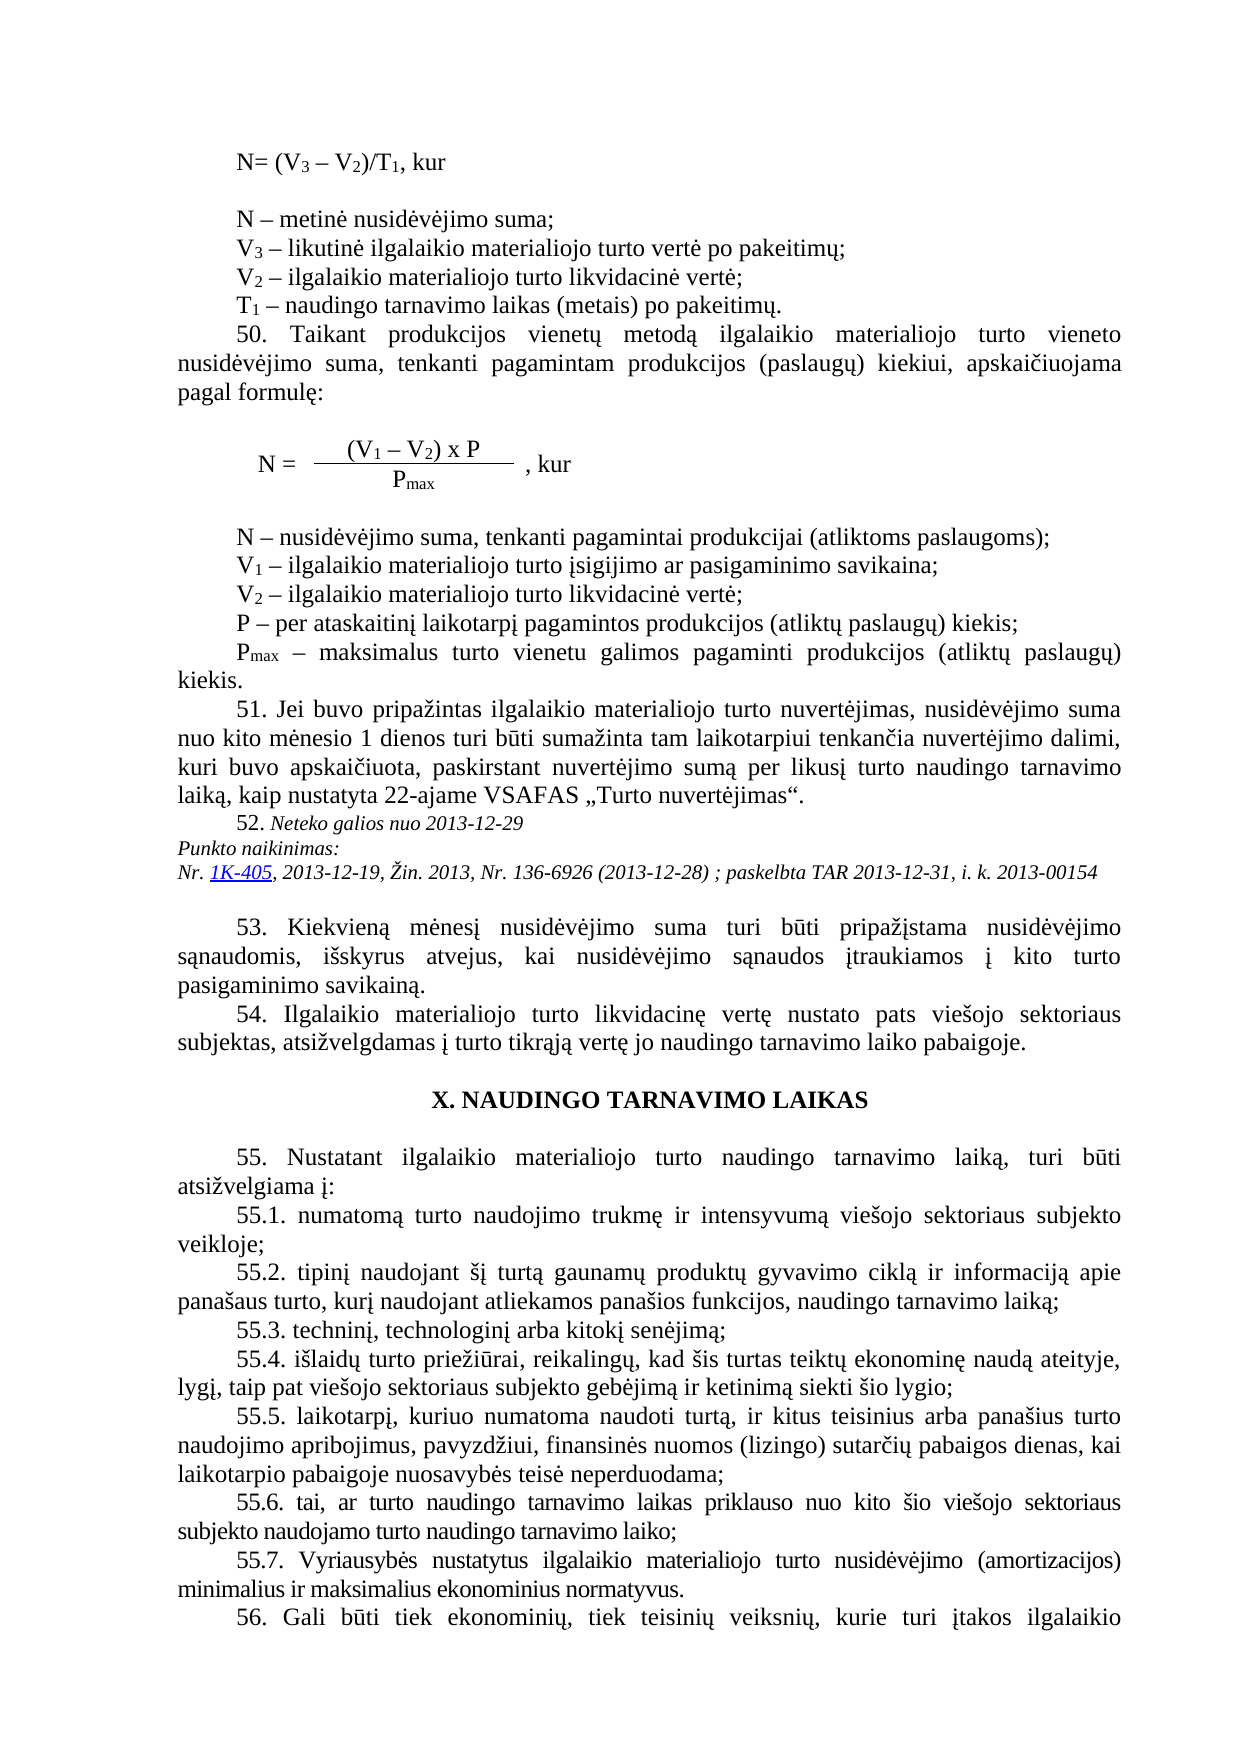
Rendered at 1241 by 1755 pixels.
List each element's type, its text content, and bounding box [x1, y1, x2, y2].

text 55. Nustatant ilgalaikio materialiojo turto naudingo tarnavimo laiką, turi būti atsižvelgiama į: [177, 1142, 1122, 1200]
text 55.2. tipinį naudojant šį turtą gaunamų produktų gyvavimo ciklą ir informaciją apie panašaus turto, kurį naudojant atliekamos panašios funkcijos, naudingo tarnavimo laiką; [177, 1257, 1122, 1315]
text 56. Gali būti tiek ekonominių, tiek teisinių veiksnių, kurie turi įtakos ilgalaikio [177, 1602, 1122, 1631]
text P – per ataskaitinį laikotarpį pagamintos produkcijos (atliktų paslaugų) kiekis; [177, 608, 1122, 637]
table_header N = [177, 434, 313, 493]
text V2 – ilgalaikio materialiojo turto likvidacinė vertė; [177, 262, 1122, 291]
text X. NAUDINGO TARNAVIMO LAIKAS [177, 1085, 1122, 1114]
text 55.5. laikotarpį, kuriuo numatoma naudoti turtą, ir kitus teisinius arba panašius turto naudojimo apribojimus, pavyzdžiui, finansinės nuomos (lizingo) sutarčių pabaigos dienas, kai laikotarpio pabaigoje nuosavybės teisė neperduodama; [177, 1401, 1122, 1487]
table_header (V1 – V2) x P [314, 434, 513, 463]
text 55.4. išlaidų turto priežiūrai, reikalingų, kad šis turtas teiktų ekonominę naudą ateityje, lygį, taip pat viešojo sektoriaus subjekto gebėjimą ir ketinimą siekti šio lygio; [177, 1344, 1122, 1401]
text 53. Kiekvieną mėnesį nusidėvėjimo suma turi būti pripažįstama nusidėvėjimo sąnaudomis, išskyrus atvejus, kai nusidėvėjimo sąnaudos įtraukiamos į kito turto pasigaminimo savikainą. [177, 912, 1122, 999]
text V1 – ilgalaikio materialiojo turto įsigijimo ar pasigaminimo savikaina; [177, 550, 1122, 579]
text Pmax – maksimalus turto vienetu galimos pagaminti produkcijos (atliktų paslaugų) kiekis. [177, 637, 1122, 694]
text 52. Neteko galios nuo 2013-12-29 [177, 809, 1122, 836]
text 55.1. numatomą turto naudojimo trukmę ir intensyvumą viešojo sektoriaus subjekto veikloje; [177, 1200, 1122, 1257]
text V2 – ilgalaikio materialiojo turto likvidacinė vertė; [177, 579, 1122, 608]
text 55.6. tai, ar turto naudingo tarnavimo laikas priklauso nuo kito šio viešojo sektoriaus subjekto naudojamo turto naudingo tarnavimo laiko; [177, 1487, 1122, 1545]
text V3 – likutinė ilgalaikio materialiojo turto vertė po pakeitimų; [177, 233, 1122, 262]
text 55.3. techninį, technologinį arba kitokį senėjimą; [177, 1315, 1122, 1344]
text N= (V3 – V2)/T1, kur [177, 147, 1122, 176]
text T1 – naudingo tarnavimo laikas (metais) po pakeitimų. [177, 291, 1122, 319]
table_header , kur [514, 434, 1122, 493]
table_cell Pmax [314, 464, 513, 493]
text 51. Jei buvo pripažintas ilgalaikio materialiojo turto nuvertėjimas, nusidėvėjimo suma nuo kito mėnesio 1 dienos turi būti sumažinta tam laikotarpiui tenkančia nuvertėjimo dalimi, kuri buvo apskaičiuota, paskirstant nuvertėjimo sumą per likusį turto naudingo tarnavimo laiką, kaip nustatyta 22-ajame VSAFAS „Turto nuvertėjimas“. [177, 694, 1122, 809]
text N – metinė nusidėvėjimo suma; [177, 204, 1122, 233]
text 50. Taikant produkcijos vienetų metodą ilgalaikio materialiojo turto vieneto nusidėvėjimo suma, tenkanti pagamintam produkcijos (paslaugų) kiekiui, apskaičiuojama pagal formulę: [177, 319, 1122, 406]
text N – nusidėvėjimo suma, tenkanti pagamintai produkcijai (atliktoms paslaugoms); [177, 522, 1122, 550]
text Nr. 1K-405, 2013-12-19, Žin. 2013, Nr. 136-6926 (2013-12-28) ; paskelbta TAR 2013-12-31, i. k. 2013-00154 [177, 859, 1122, 884]
text 54. Ilgalaikio materialiojo turto likvidacinę vertę nustato pats viešojo sektoriaus subjektas, atsižvelgdamas į turto tikrąją vertę jo naudingo tarnavimo laiko pabaigoje. [177, 999, 1122, 1056]
text 55.7. Vyriausybės nustatytus ilgalaikio materialiojo turto nusidėvėjimo (amortizacijos) minimalius ir maksimalius ekonominius normatyvus. [177, 1545, 1122, 1602]
text Punkto naikinimas: [177, 836, 1122, 859]
